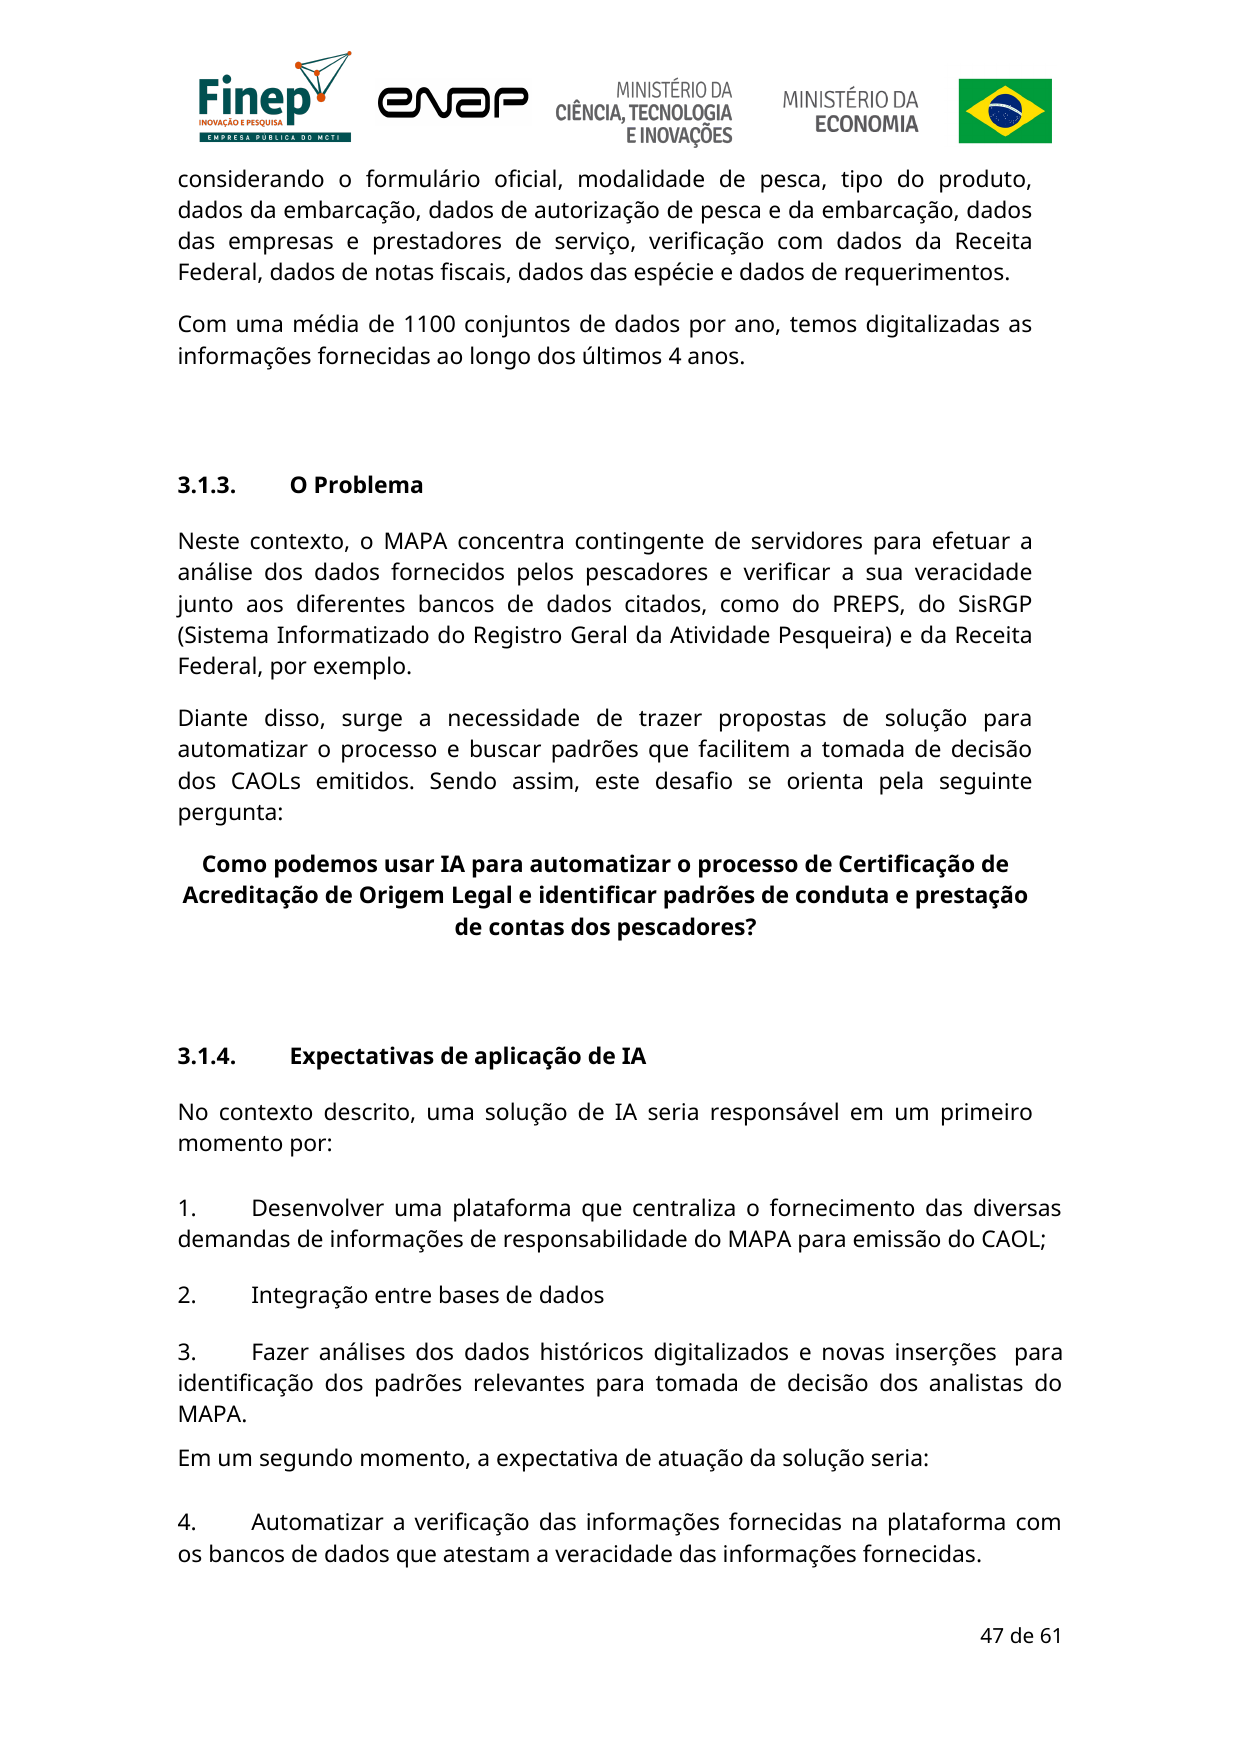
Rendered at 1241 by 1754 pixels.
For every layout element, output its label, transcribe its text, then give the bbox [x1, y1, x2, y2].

list Fazer análises dos dados históricos digitalizados e novas inserções para identificação dos padrões relevantes para tomada de decisão dos analistas do MAPA. [177, 1335, 1063, 1429]
list O Problema [177, 469, 1063, 500]
text No contexto descrito, uma solução de IA seria responsável em um primeiro momento por: [177, 1096, 1034, 1158]
text Neste contexto, o MAPA concentra contingente de servidores para efetuar a análise dos dados fornecidos pelos pescadores e verificar a sua veracidade junto aos diferentes bancos de dados citados, como do PREPS, do SisRGP (Sistema Informatizado do Registro Geral da Atividade Pesqueira) e da Receita Federal, por exemplo. [177, 525, 1034, 681]
list Desenvolver uma plataforma que centraliza o fornecimento das diversas demandas de informações de responsabilidade do MAPA para emissão do CAOL; [177, 1192, 1063, 1254]
list Automatizar a verificação das informações fornecidas na plataforma com os bancos de dados que atestam a veracidade das informações fornecidas. [177, 1506, 1063, 1569]
text Como podemos usar IA para automatizar o processo de Certificação de Acreditação de Origem Legal e identificar padrões de conduta e prestação de contas dos pescadores? [177, 848, 1034, 942]
text considerando o formulário oficial, modalidade de pesca, tipo do produto, dados da embarcação, dados de autorização de pesca e da embarcação, dados das empresas e prestadores de serviço, verificação com dados da Receita Federal, dados de notas fiscais, dados das espécie e dados de requerimentos. [177, 162, 1034, 287]
text Diante disso, surge a necessidade de trazer propostas de solução para automatizar o processo e buscar padrões que facilitem a tomada de decisão dos CAOLs emitidos. Sendo assim, este desafio se orienta pela seguinte pergunta: [177, 702, 1034, 827]
text Com uma média de 1100 conjuntos de dados por ano, temos digitalizadas as informações fornecidas ao longo dos últimos 4 anos. [177, 308, 1034, 371]
text Em um segundo momento, a expectativa de atuação da solução seria: [177, 1442, 1034, 1473]
list Integração entre bases de dados [177, 1279, 1063, 1310]
list Expectativas de aplicação de IA [177, 1039, 1063, 1071]
